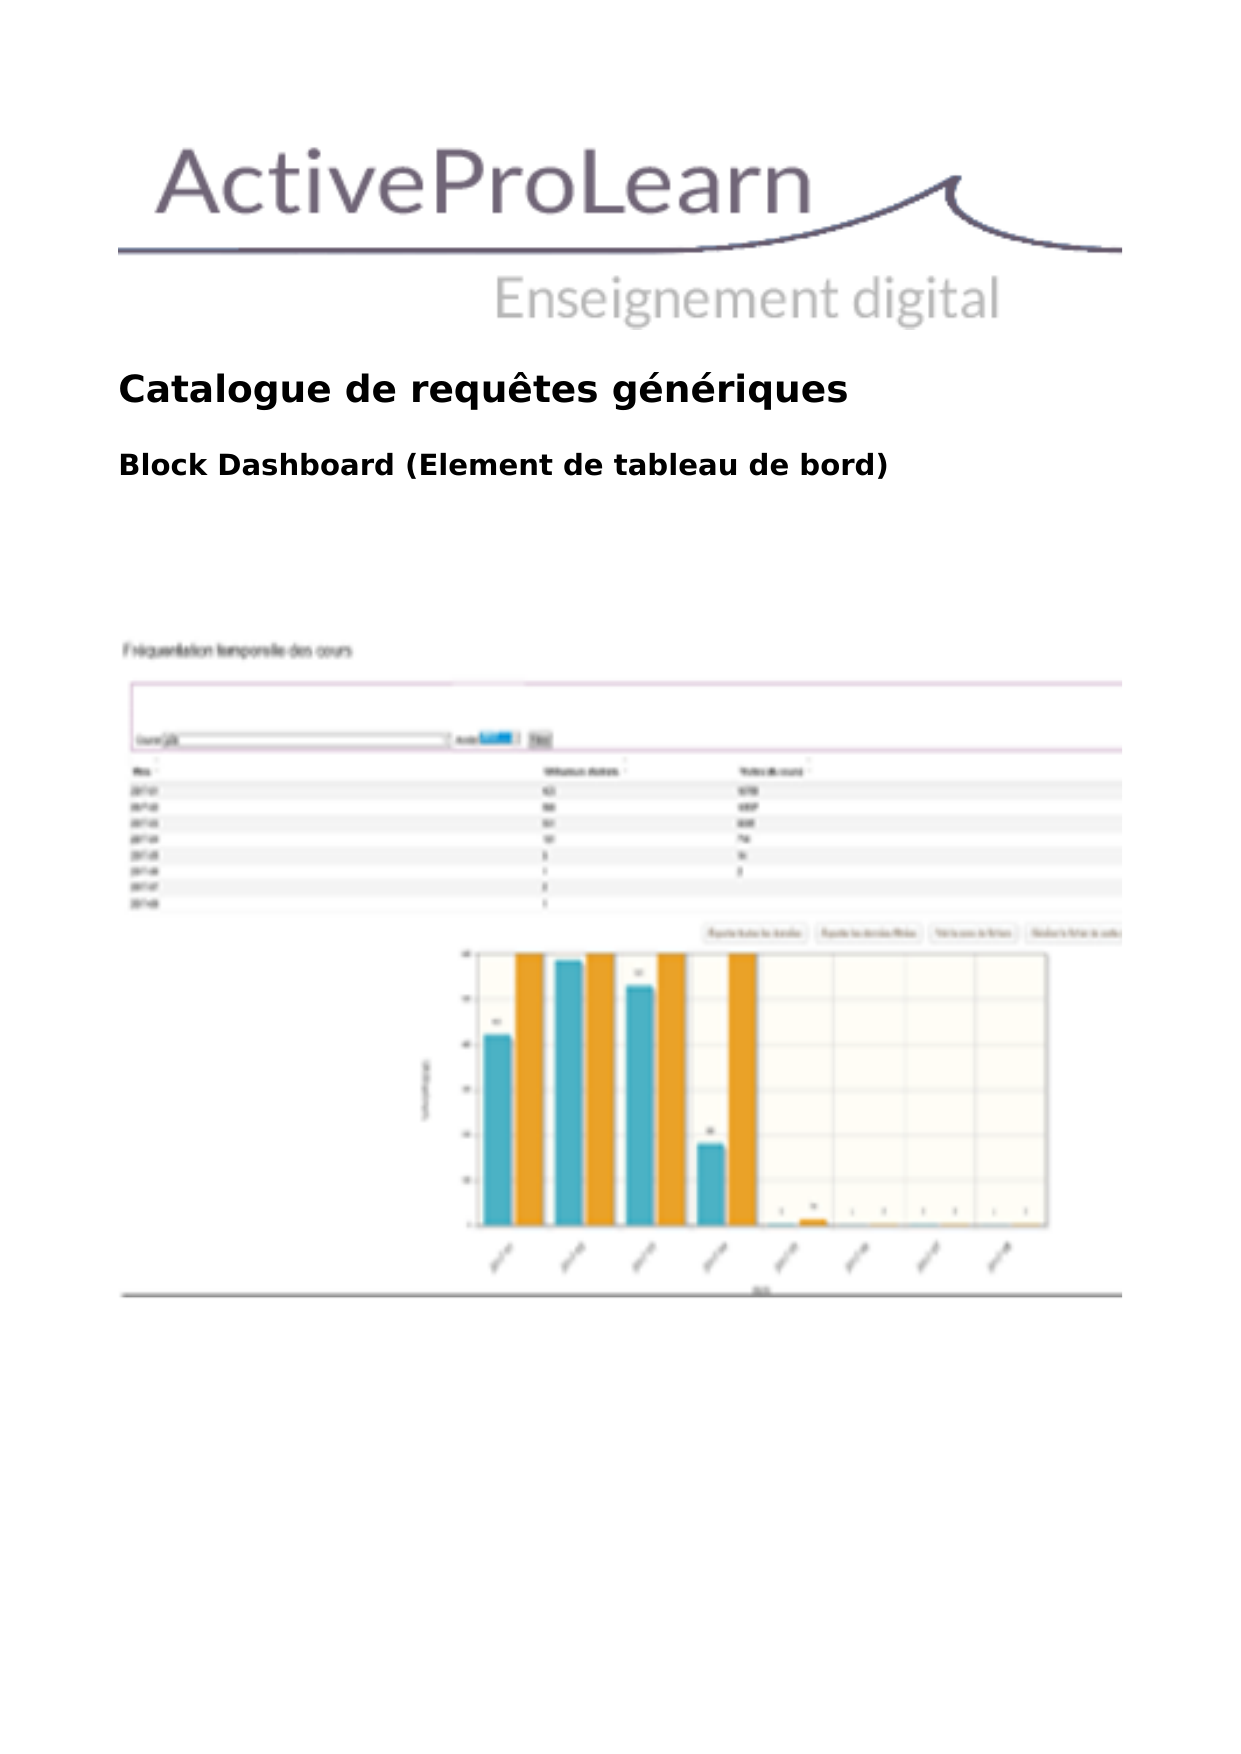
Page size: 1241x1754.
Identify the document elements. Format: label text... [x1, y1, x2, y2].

picture [118, 495, 1123, 1499]
picture [118, 118, 1123, 330]
subtitle Catalogue de requêtes génériques [118, 367, 1122, 411]
subtitle Block Dashboard (Element de tableau de bord) [118, 449, 1122, 483]
